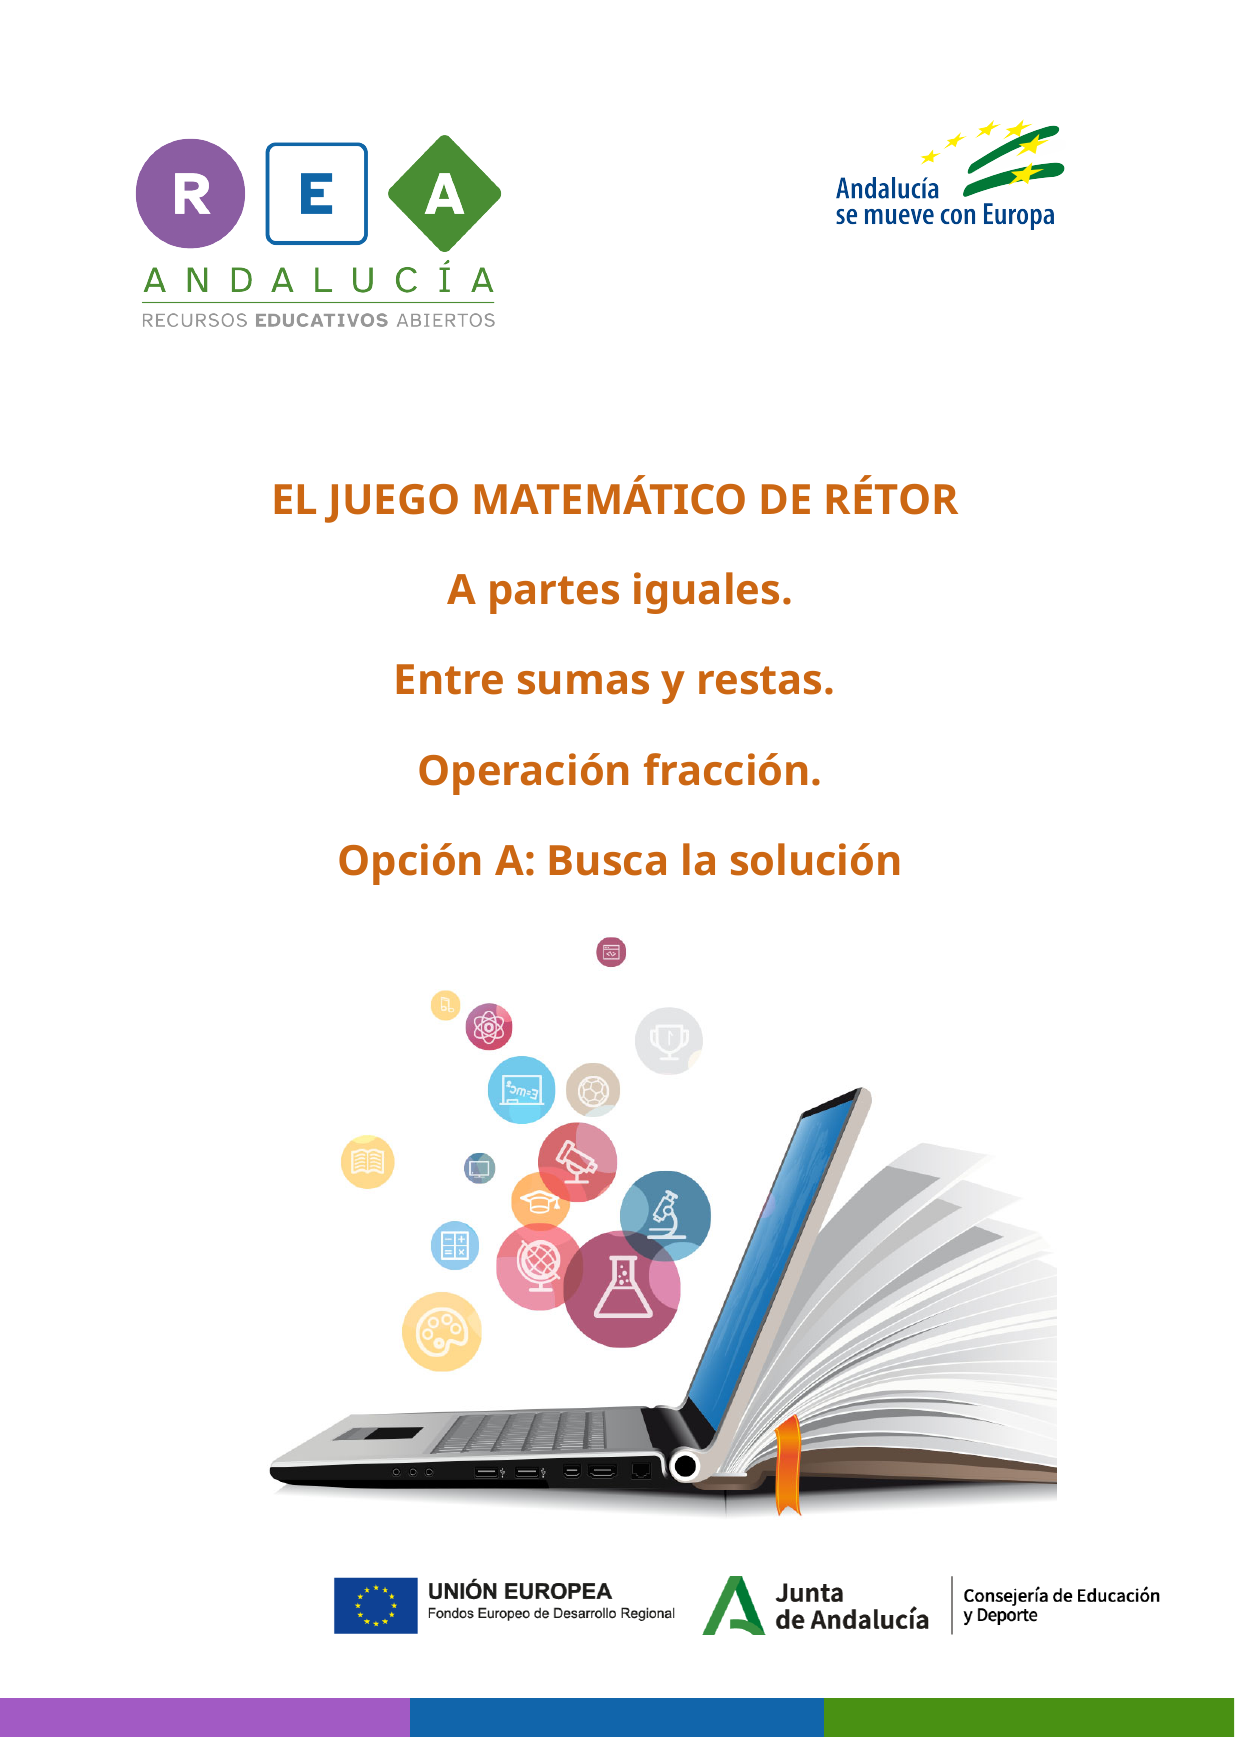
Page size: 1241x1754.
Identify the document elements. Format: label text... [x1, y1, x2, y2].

title Entre sumas y restas. [118, 650, 1122, 707]
picture [0, 904, 1235, 1737]
title A partes iguales. [118, 560, 1122, 617]
picture [836, 119, 1067, 230]
title Opción A: Busca la solución [118, 831, 1122, 887]
title EL JUEGO MATEMÁTICO DE RÉTOR [118, 470, 1122, 526]
title Operación fracción. [118, 740, 1122, 797]
picture [118, 118, 520, 355]
